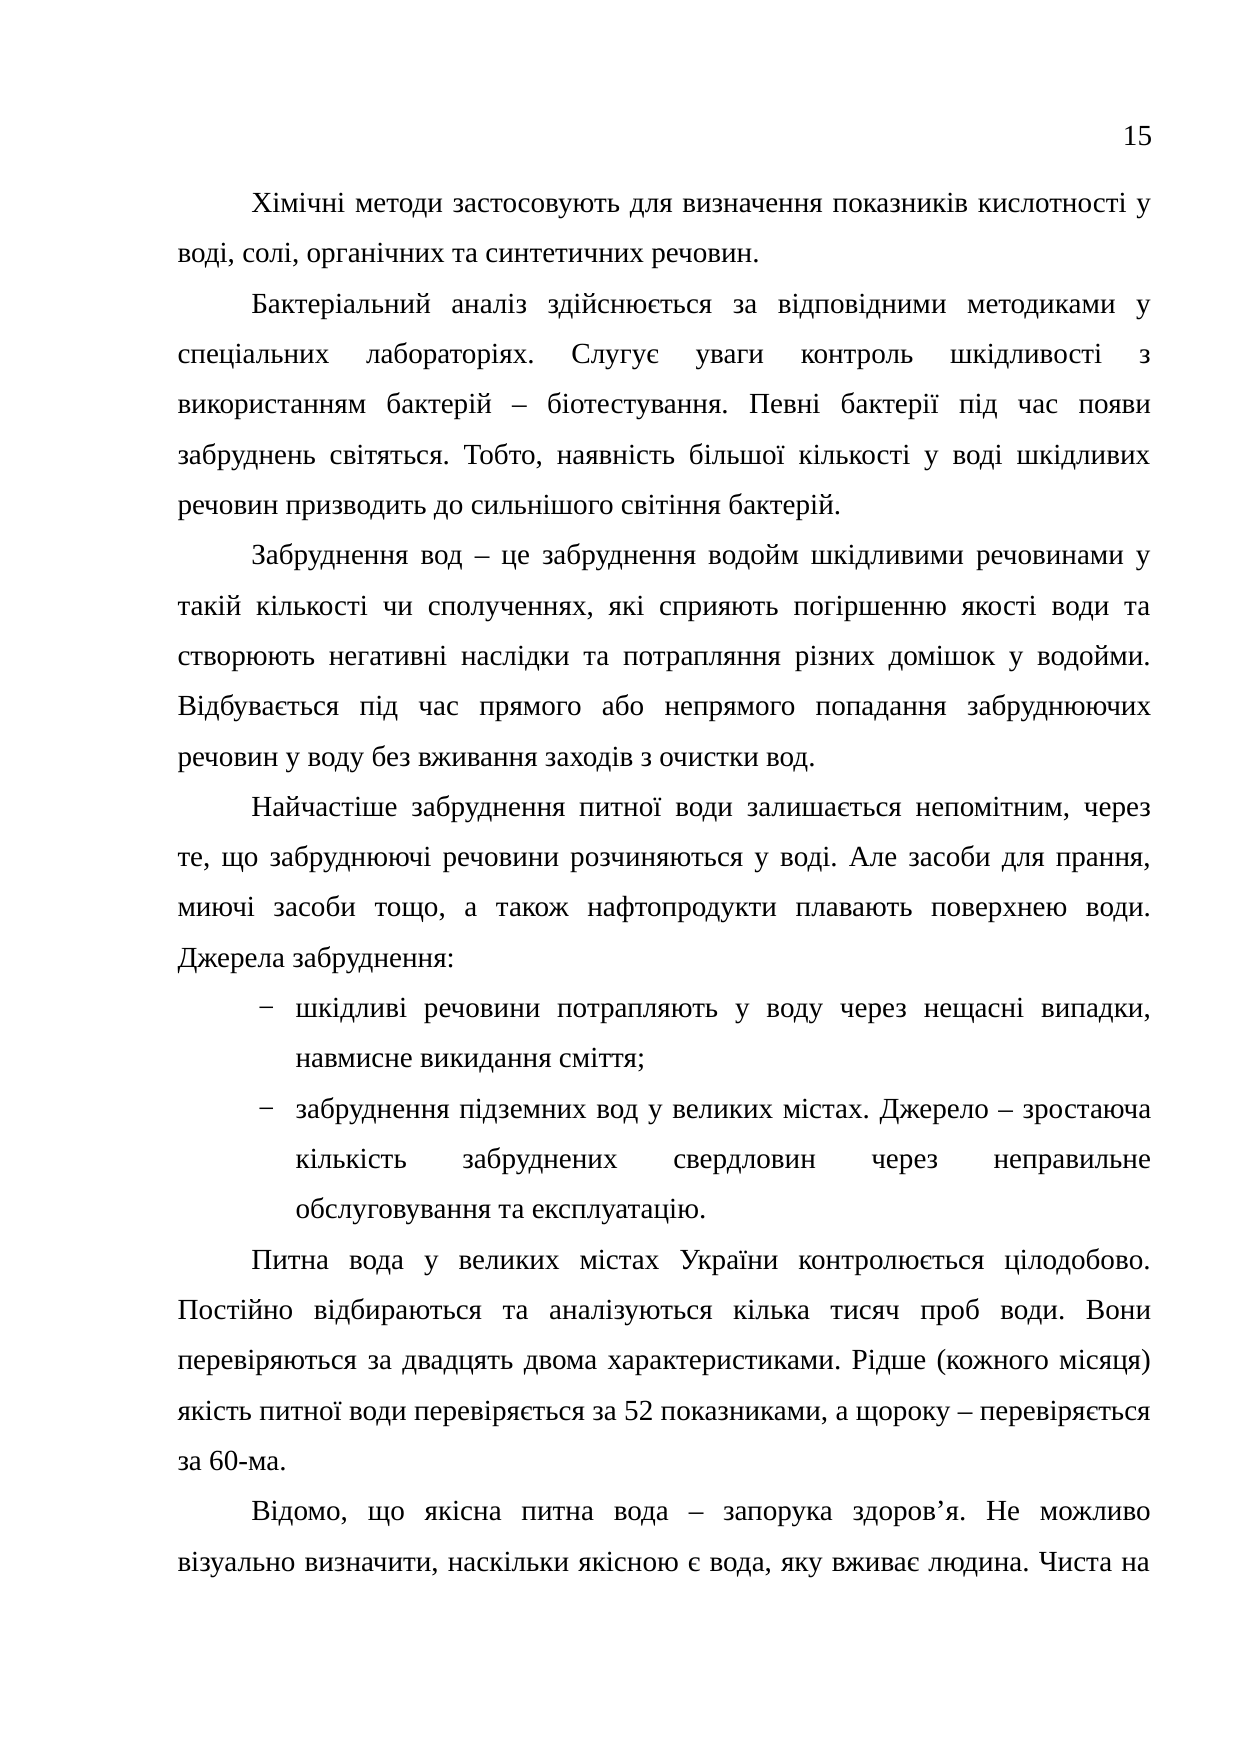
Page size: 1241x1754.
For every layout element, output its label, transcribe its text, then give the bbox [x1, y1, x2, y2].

list шкідливі речовини потрапляють у воду через нещасні випадки, навмисне викидання сміття; [258, 990, 1152, 1074]
text Відомо, що якісна питна вода – запорука здоров’я. Не можливо візуально визначити, наскільки якісною є вода, яку вживає людина. Чиста на [177, 1493, 1152, 1577]
text Хімічні методи застосовують для визначення показників кислотності у воді, солі, органічних та синтетичних речовин. [177, 185, 1152, 269]
text Забруднення вод – це забруднення водойм шкідливими речовинами у такій кількості чи сполученнях, які сприяють погіршенню якості води та створюють негативні наслідки та потрапляння різних домішок у водойми. Відбувається під час прямого або непрямого попадання забруднюючих речовин у воду без вживання заходів з очистки вод. [177, 537, 1152, 772]
text Найчастіше забруднення питної води залишається непомітним, через те, що забруднюючі речовини розчиняються у воді. Але засоби для прання, миючі засоби тощо, а також нафтопродукти плавають поверхнею води. Джерела забруднення: [177, 789, 1152, 973]
list забруднення підземних вод у великих містах. Джерело – зростаюча кількість забруднених свердловин через неправильне обслуговування та експлуатацію. [258, 1091, 1152, 1225]
text Питна вода у великих містах України контролюється цілодобово. Постійно відбираються та аналізуються кілька тисяч проб води. Вони перевіряються за двадцять двома характеристиками. Рідше (кожного місяця) якість питної води перевіряється за 52 показниками, а щороку – перевіряється за 60-ма. [177, 1242, 1152, 1477]
text Бактеріальний аналіз здійснюється за відповідними методиками у спеціальних лабораторіях. Слугує уваги контроль шкідливості з використанням бактерій – біотестування. Певні бактерії під час появи забруднень світяться. Тобто, наявність більшої кількості у воді шкідливих речовин призводить до сильнішого світіння бактерій. [177, 286, 1152, 521]
